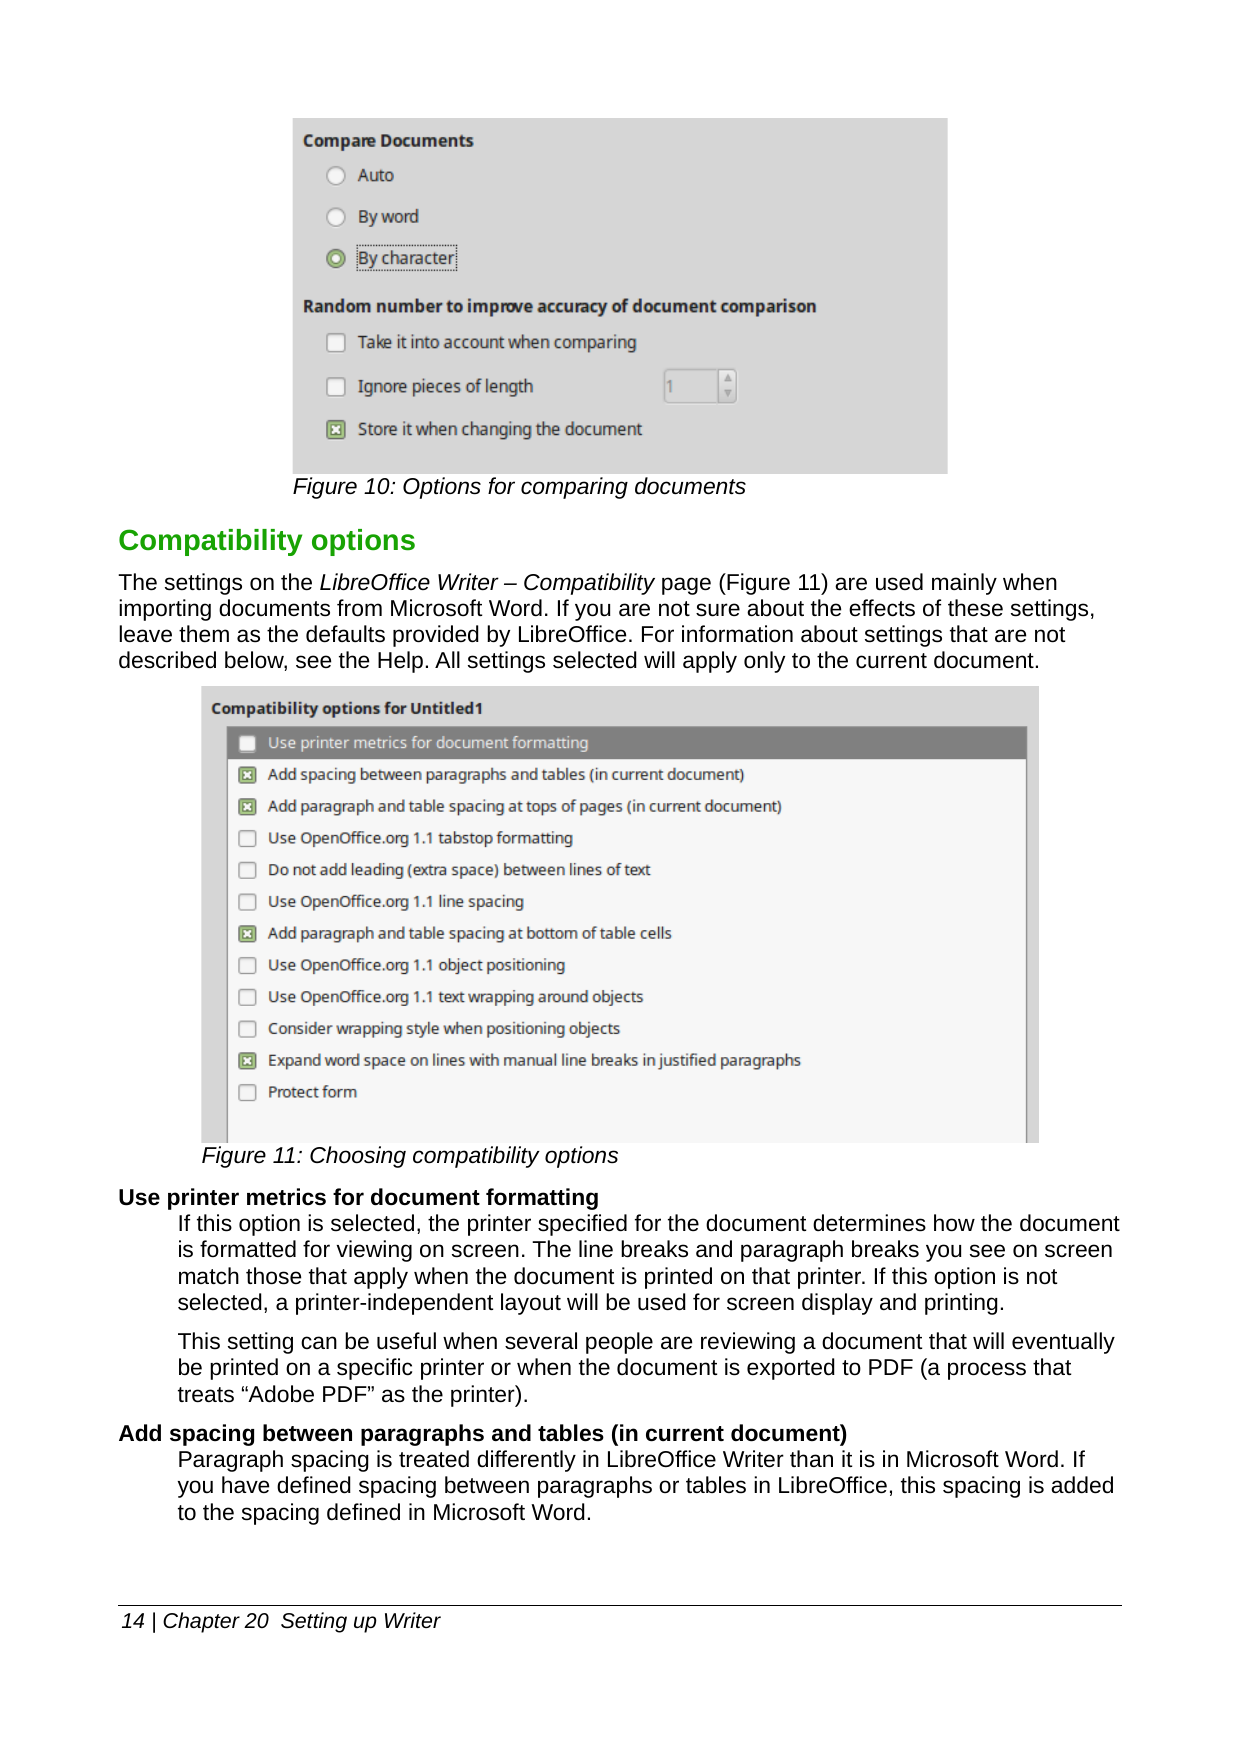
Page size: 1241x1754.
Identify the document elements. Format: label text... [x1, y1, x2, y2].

picture [201, 686, 1039, 1143]
text Figure 11: Choosing compatibility options [201, 1143, 1039, 1169]
text Use printer metrics for document formatting [118, 1184, 1122, 1210]
subtitle Compatibility options [118, 523, 1122, 557]
text This setting can be useful when several people are reviewing a document that will eventually be printed on a specific printer or when the document is exported to PDF (a process that treats “Adobe PDF” as the printer). [177, 1328, 1122, 1407]
text Paragraph spacing is treated differently in LibreOffice Writer than it is in Microsoft Word. If you have defined spacing between paragraphs or tables in LibreOffice, this spacing is added to the spacing defined in Microsoft Word. [177, 1446, 1122, 1525]
text If this option is selected, the printer specified for the document determines how the document is formatted for viewing on screen. The line breaks and paragraph breaks you see on screen match those that apply when the document is printed on that printer. If this option is not selected, a printer-independent layout will be used for screen display and printing. [177, 1210, 1122, 1315]
text The settings on the LibreOffice Writer – Compatibility page (Figure 11) are used mainly when importing documents from Microsoft Word. If you are not sure about the effects of these settings, leave them as the defaults provided by LibreOffice. For information about settings that are not described below, see the Help. All settings selected will apply only to the current document. [118, 568, 1122, 674]
picture [292, 118, 948, 474]
text Add spacing between paragraphs and tables (in current document) [118, 1419, 1122, 1446]
text Figure 10: Options for comparing documents [293, 474, 948, 499]
